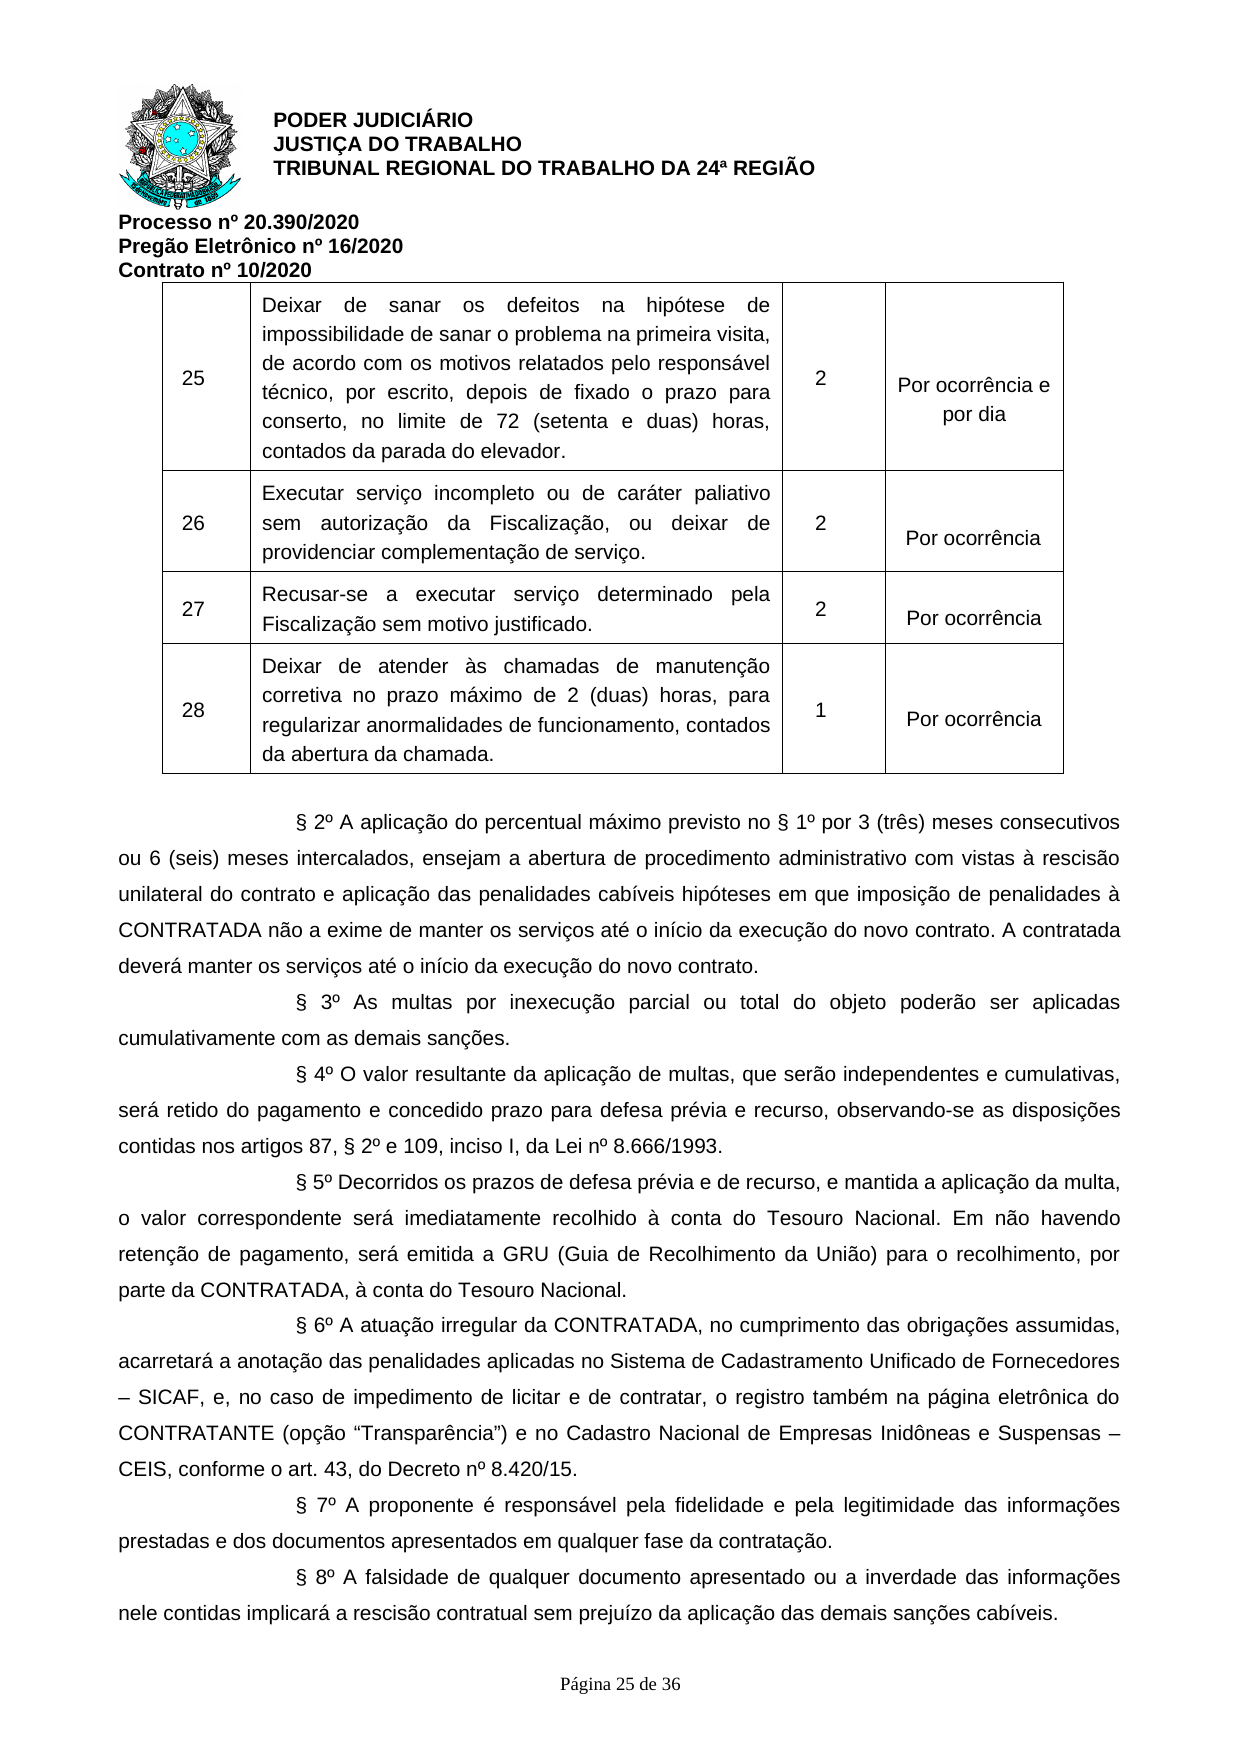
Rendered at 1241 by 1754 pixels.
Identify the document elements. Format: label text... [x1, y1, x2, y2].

table_cell 28 [163, 644, 250, 773]
table_cell Deixar de atender às chamadas de manutenção corretiva no prazo máximo de 2 (duas) horas, para regularizar anormalidades de funcionamento, contados da abertura da chamada. [251, 644, 782, 773]
table_cell 1 [783, 644, 885, 773]
text § 7º A proponente é responsável pela fidelidade e pela legitimidade das informações prestadas e dos documentos apresentados em qualquer fase da contratação. [118, 1493, 1122, 1553]
table_cell 25 [163, 283, 250, 470]
table_cell Executar serviço incompleto ou de caráter paliativo sem autorização da Fiscalização, ou deixar de providenciar complementação de serviço. [251, 471, 782, 571]
table_cell 27 [163, 572, 250, 643]
table_cell 2 [783, 283, 885, 470]
table_cell Por ocorrência [886, 644, 1063, 773]
table_cell Por ocorrência e por dia [886, 283, 1063, 470]
table_cell 26 [163, 471, 250, 571]
table_cell 2 [783, 572, 885, 643]
table_cell Recusar-se a executar serviço determinado pela Fiscalização sem motivo justificado. [251, 572, 782, 643]
text § 4º O valor resultante da aplicação de multas, que serão independentes e cumulativas, será retido do pagamento e concedido prazo para defesa prévia e recurso, observando-se as disposições contidas nos artigos 87, § 2º e 109, inciso I, da Lei nº 8.666/1993. [118, 1062, 1122, 1158]
text § 3º As multas por inexecução parcial ou total do objeto poderão ser aplicadas cumulativamente com as demais sanções. [118, 990, 1122, 1050]
text § 5º Decorridos os prazos de defesa prévia e de recurso, e mantida a aplicação da multa, o valor correspondente será imediatamente recolhido à conta do Tesouro Nacional. Em não havendo retenção de pagamento, será emitida a GRU (Guia de Recolhimento da União) para o recolhimento, por parte da CONTRATADA, à conta do Tesouro Nacional. [118, 1169, 1122, 1301]
text § 6º A atuação irregular da CONTRATADA, no cumprimento das obrigações assumidas, acarretará a anotação das penalidades aplicadas no Sistema de Cadastramento Unificado de Fornecedores – SICAF, e, no caso de impedimento de licitar e de contratar, o registro também na página eletrônica do CONTRATANTE (opção “Transparência”) e no Cadastro Nacional de Empresas Inidôneas e Suspensas – CEIS, conforme o art. 43, do Decreto nº 8.420/15. [118, 1313, 1122, 1481]
table_cell Por ocorrência [886, 471, 1063, 571]
table_cell Deixar de sanar os defeitos na hipótese de impossibilidade de sanar o problema na primeira visita, de acordo com os motivos relatados pelo responsável técnico, por escrito, depois de fixado o prazo para conserto, no limite de 72 (setenta e duas) horas, contados da parada do elevador. [251, 283, 782, 470]
table_cell 2 [783, 471, 885, 571]
text § 2º A aplicação do percentual máximo previsto no § 1º por 3 (três) meses consecutivos ou 6 (seis) meses intercalados, ensejam a abertura de procedimento administrativo com vistas à rescisão unilateral do contrato e aplicação das penalidades cabíveis hipóteses em que imposição de penalidades à CONTRATADA não a exime de manter os serviços até o início da execução do novo contrato. A contratada deverá manter os serviços até o início da execução do novo contrato. [118, 810, 1122, 978]
text § 8º A falsidade de qualquer documento apresentado ou a inverdade das informações nele contidas implicará a rescisão contratual sem prejuízo da aplicação das demais sanções cabíveis. [118, 1565, 1122, 1625]
picture [118, 83, 243, 210]
table_cell Por ocorrência [886, 572, 1063, 643]
